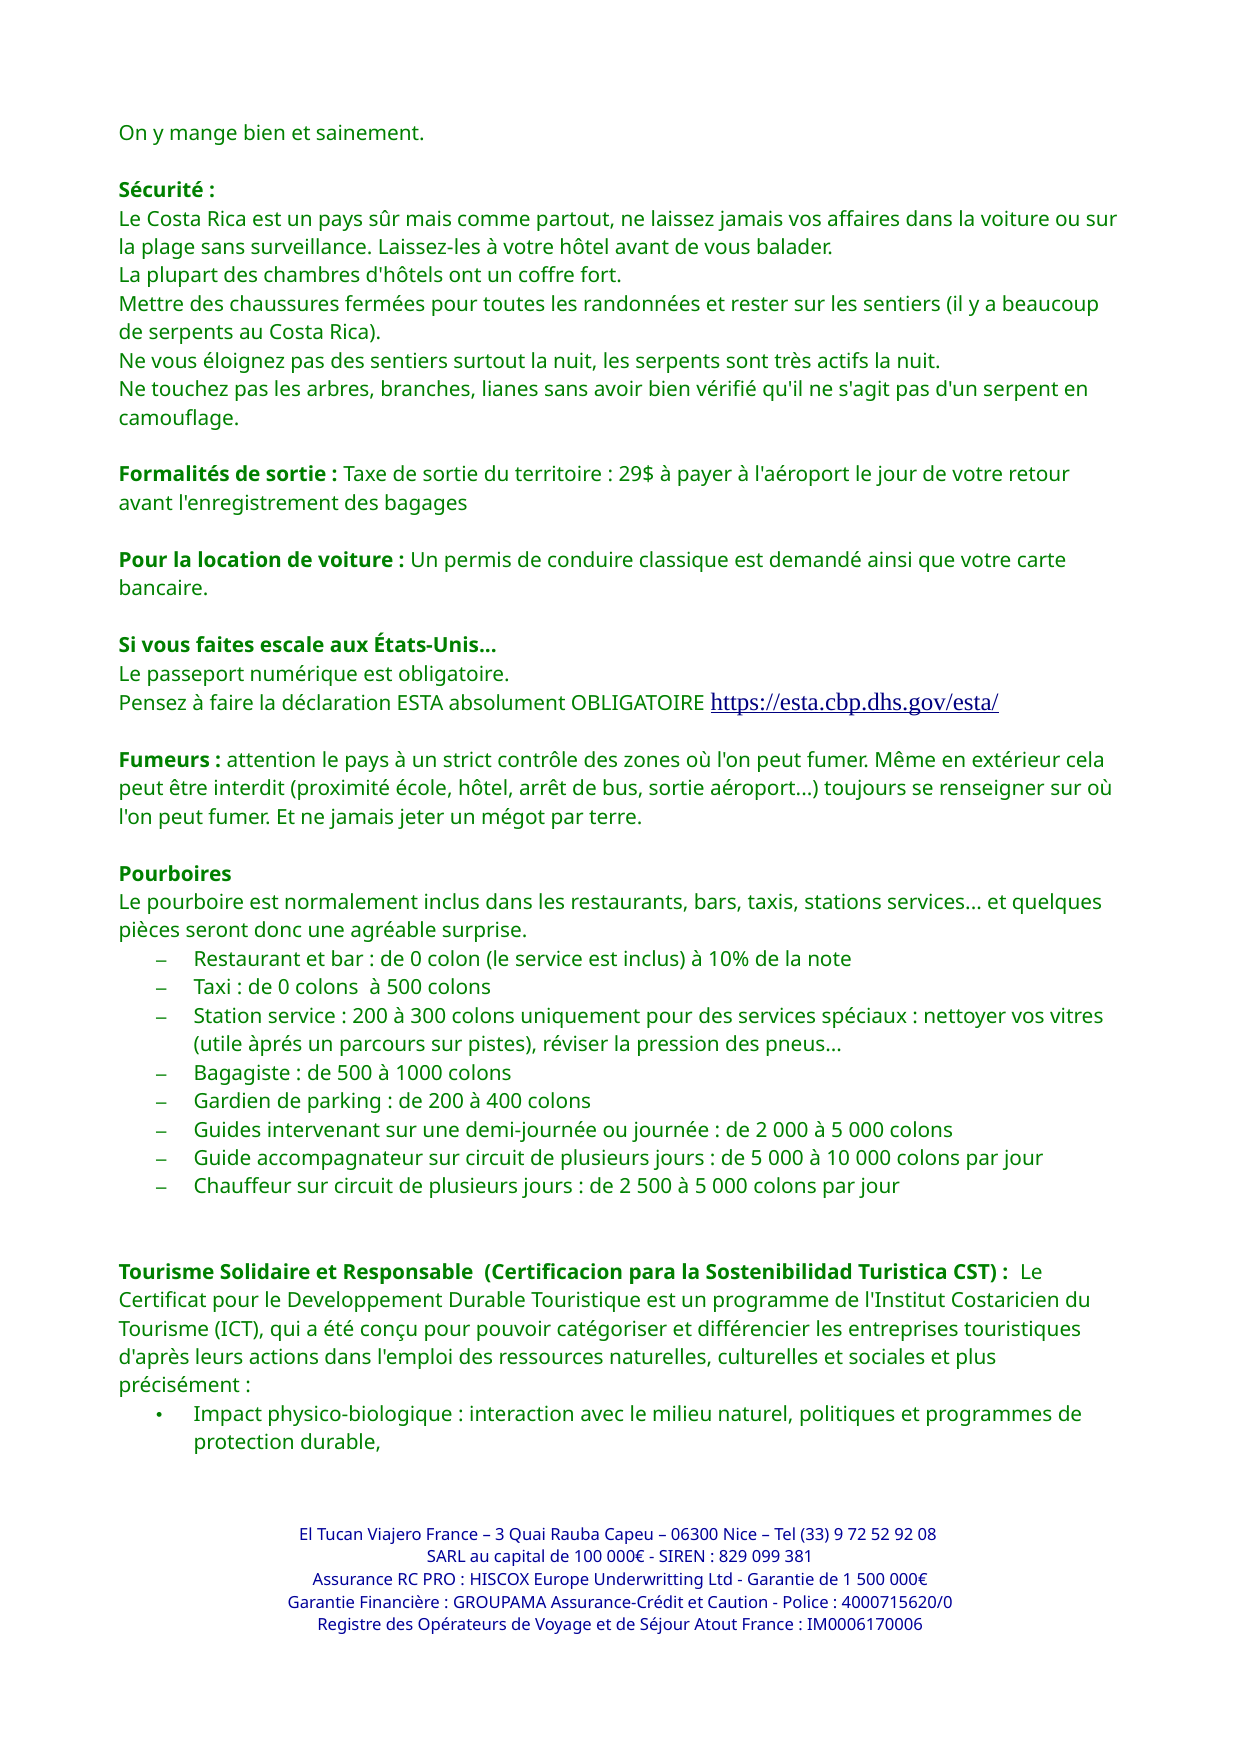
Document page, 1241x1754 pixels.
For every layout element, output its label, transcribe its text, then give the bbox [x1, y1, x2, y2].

text Le pourboire est normalement inclus dans les restaurants, bars, taxis, stations services... et quelques pièces seront donc une agréable surprise. [118, 887, 1122, 944]
text Fumeurs : attention le pays à un strict contrôle des zones où l'on peut fumer. Même en extérieur cela peut être interdit (proximité école, hôtel, arrêt de bus, sortie aéroport...) toujours se renseigner sur où l'on peut fumer. Et ne jamais jeter un mégot par terre. [118, 745, 1122, 830]
text Si vous faites escale aux États-Unis... [118, 602, 1122, 659]
text Sécurité : [118, 175, 1122, 204]
list Guide accompagnateur sur circuit de plusieurs jours : de 5 000 à 10 000 colons par jour [156, 1143, 1122, 1172]
list Station service : 200 à 300 colons uniquement pour des services spéciaux : nettoyer vos vitres (utile àprés un parcours sur pistes), réviser la pression des pneus... [156, 1001, 1122, 1058]
text Pourboires [118, 859, 1122, 887]
text Le passeport numérique est obligatoire. Pensez à faire la déclaration ESTA absolument OBLIGATOIRE https://esta.cbp.dhs.gov/esta/ [118, 659, 1122, 717]
text Ne vous éloignez pas des sentiers surtout la nuit, les serpents sont très actifs la nuit. [118, 346, 1122, 374]
text Mettre des chaussures fermées pour toutes les randonnées et rester sur les sentiers (il y a beaucoup de serpents au Costa Rica). [118, 289, 1122, 346]
list Impact physico-biologique : interaction avec le milieu naturel, politiques et programmes de protection durable, [156, 1399, 1122, 1456]
list Restaurant et bar : de 0 colon (le service est inclus) à 10% de la note [156, 944, 1122, 972]
text Ne touchez pas les arbres, branches, lianes sans avoir bien vérifié qu'il ne s'agit pas d'un serpent en camouflage. [118, 374, 1122, 431]
text Pour la location de voiture : Un permis de conduire classique est demandé ainsi que votre carte bancaire. [118, 545, 1122, 602]
text Le Costa Rica est un pays sûr mais comme partout, ne laissez jamais vos affaires dans la voiture ou sur la plage sans surveillance. Laissez-les à votre hôtel avant de vous balader. [118, 204, 1122, 261]
text Formalités de sortie : Taxe de sortie du territoire : 29$ à payer à l'aéroport le jour de votre retour avant l'enregistrement des bagages [118, 431, 1122, 516]
list Guides intervenant sur une demi-journée ou journée : de 2 000 à 5 000 colons [156, 1115, 1122, 1143]
text On y mange bien et sainement. [118, 118, 1122, 147]
list Gardien de parking : de 200 à 400 colons [156, 1086, 1122, 1115]
text Tourisme Solidaire et Responsable (Certificacion para la Sostenibilidad Turistica CST) : Le Certificat pour le Developpement Durable Touristique est un programme de l'Institut Costaricien du Tourisme (ICT), qui a été conçu pour pouvoir catégoriser et différencier les entreprises touristiques d'après leurs actions dans l'emploi des ressources naturelles, culturelles et sociales et plus précisément : [118, 1257, 1122, 1399]
list Chauffeur sur circuit de plusieurs jours : de 2 500 à 5 000 colons par jour [156, 1172, 1122, 1200]
list Taxi : de 0 colons à 500 colons [156, 972, 1122, 1001]
list Bagagiste : de 500 à 1000 colons [156, 1058, 1122, 1086]
text La plupart des chambres d'hôtels ont un coffre fort. [118, 261, 1122, 289]
